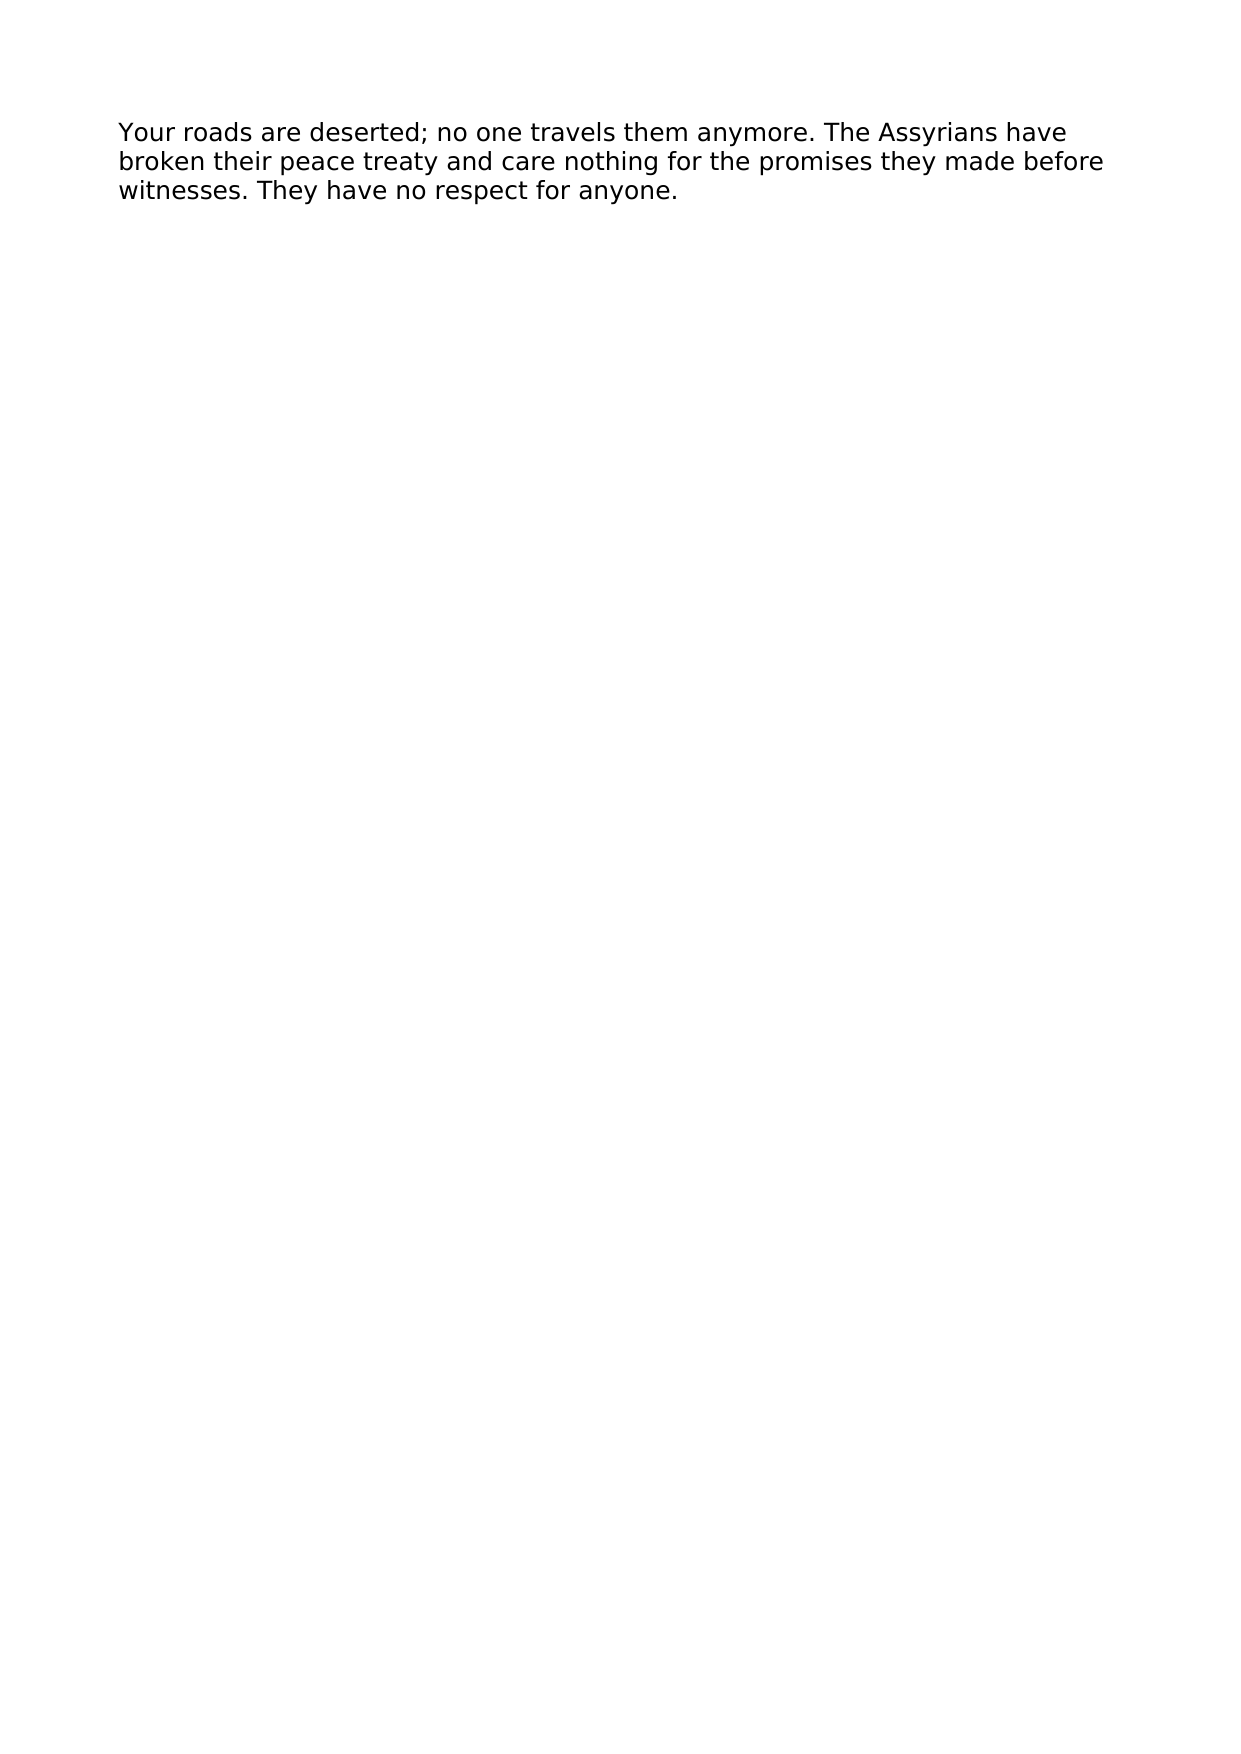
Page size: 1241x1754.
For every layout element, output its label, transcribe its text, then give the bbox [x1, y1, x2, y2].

text Your roads are deserted; no one travels them anymore. The Assyrians have broken their peace treaty and care nothing for the promises they made before witnesses. They have no respect for anyone. [118, 118, 1122, 206]
